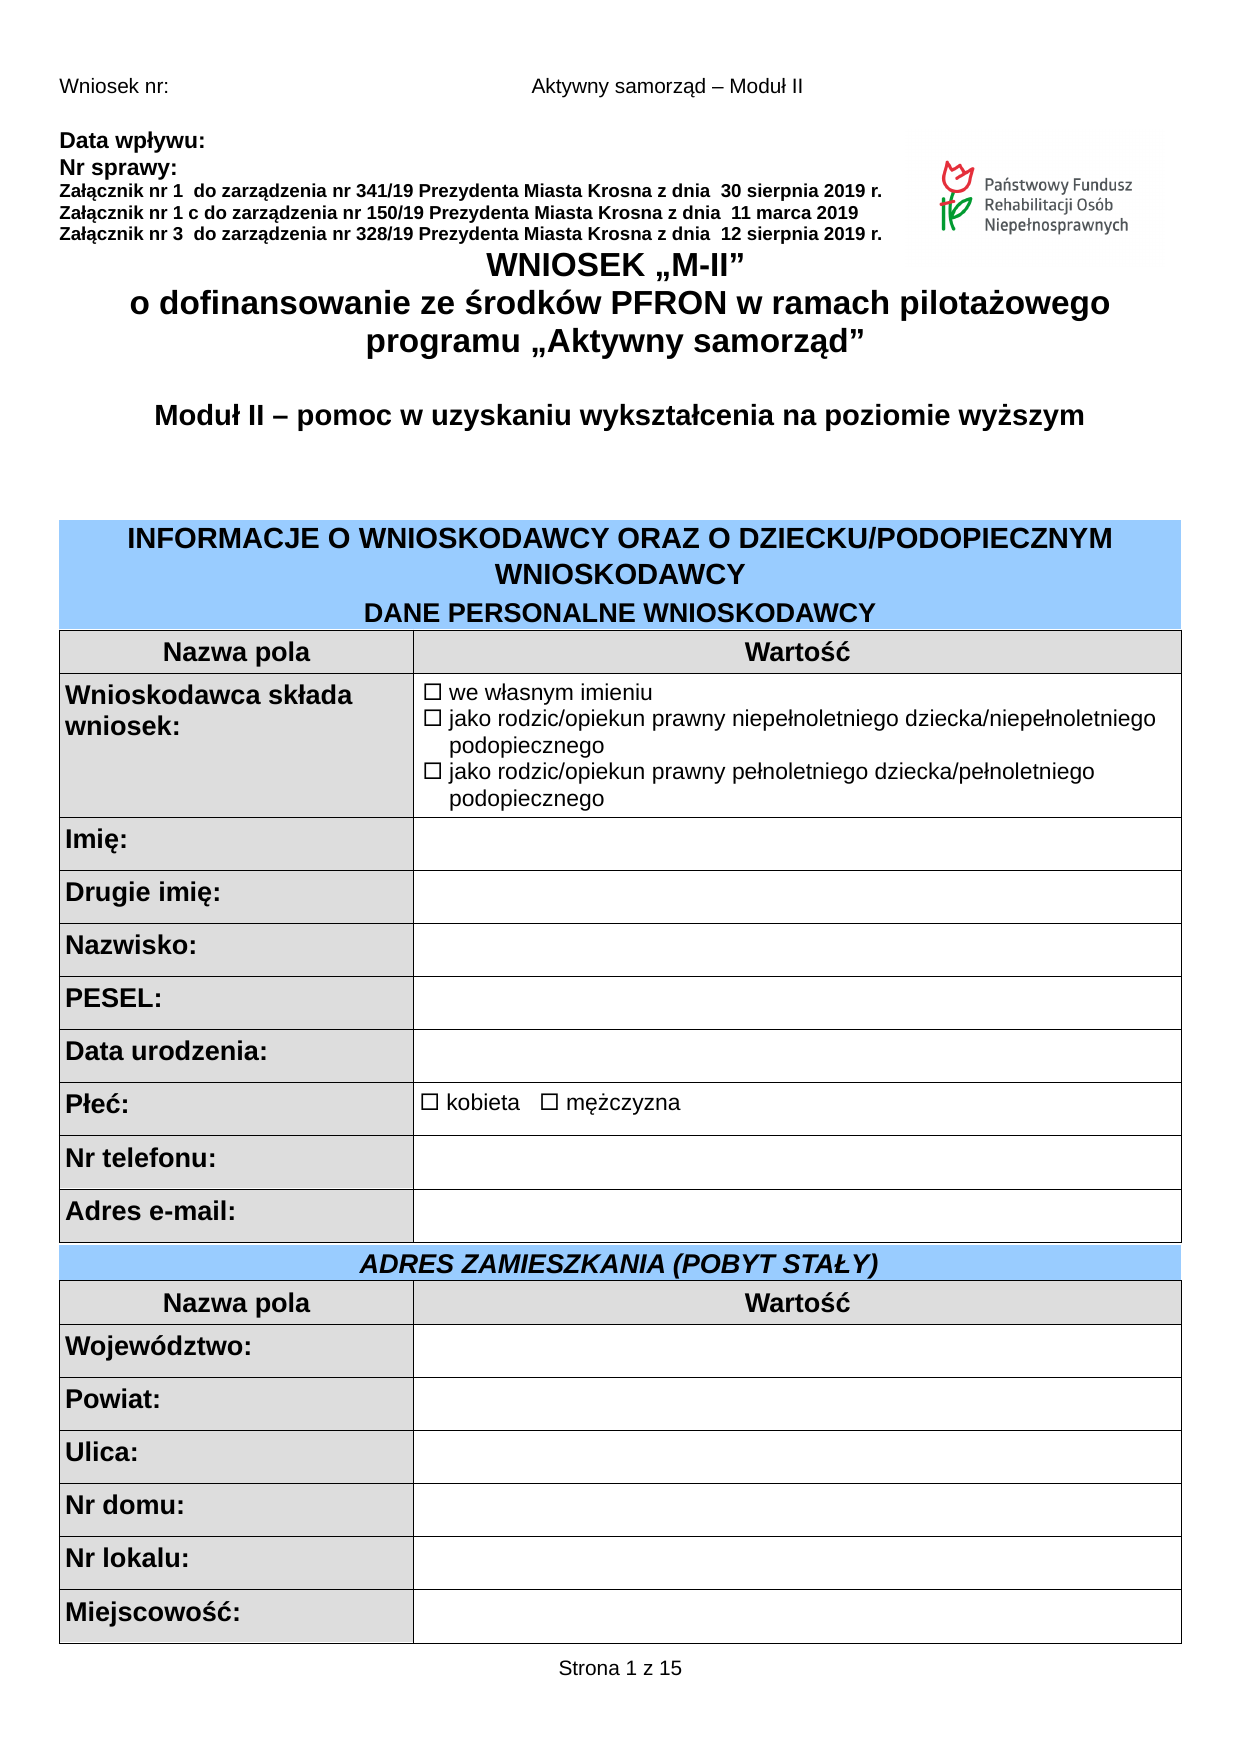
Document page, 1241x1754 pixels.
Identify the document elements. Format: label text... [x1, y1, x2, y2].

text Nr sprawy: [59, 153, 905, 180]
table_cell [414, 1136, 1181, 1188]
text Data wpływu: [59, 127, 1181, 153]
table_cell PESEL: [60, 977, 413, 1029]
table_cell Nr telefonu: [60, 1136, 413, 1188]
table_cell Nazwisko: [60, 924, 413, 976]
subtitle DANE PERSONALNE WNIOSKODAWCY [59, 594, 1181, 629]
table_cell Ulica: [60, 1431, 413, 1483]
table_cell Nr domu: [60, 1484, 413, 1536]
table_cell [414, 818, 1181, 870]
table_header Nazwa pola [60, 631, 413, 673]
table_cell Data urodzenia: [60, 1030, 413, 1082]
table_cell Drugie imię: [60, 871, 413, 923]
table_cell [414, 1325, 1181, 1377]
table_cell Adres e-mail: [60, 1190, 413, 1242]
table_header Wartość [414, 631, 1181, 673]
table_cell Imię: [60, 818, 413, 870]
subtitle INFORMACJE O WNIOSKODAWCY ORAZ O DZIECKU/PODOPIECZNYM WNIOSKODAWCY [59, 520, 1181, 591]
text Załącznik nr 1 c do zarządzenia nr 150/19 Prezydenta Miasta Krosna z dnia 11 marca 2019 [59, 201, 905, 223]
text Załącznik nr 1 do zarządzenia nr 341/19 Prezydenta Miasta Krosna z dnia 30 sierpnia 2019 r. [59, 180, 905, 201]
table_cell Miejscowość: [60, 1590, 413, 1642]
table_cell  we własnym imieniu  jako rodzic/opiekun prawny niepełnoletniego dziecka/niepełnoletniego podopiecznego  jako rodzic/opiekun prawny pełnoletniego dziecka/pełnoletniego podopiecznego [414, 674, 1181, 817]
table_cell [414, 924, 1181, 976]
table_header Wartość [414, 1281, 1181, 1324]
text Załącznik nr 3 do zarządzenia nr 328/19 Prezydenta Miasta Krosna z dnia 12 sierpnia 2019 r. [59, 223, 905, 244]
table_cell [414, 1484, 1181, 1536]
table_cell [414, 871, 1181, 923]
table_cell [414, 1537, 1181, 1589]
text [1166, 153, 1181, 180]
table_cell Nr lokalu: [60, 1537, 413, 1589]
table_cell [414, 1378, 1181, 1430]
table_cell [414, 1590, 1181, 1642]
table_cell Powiat: [60, 1378, 413, 1430]
table_cell Płeć: [60, 1083, 413, 1135]
table_header Nazwa pola [60, 1281, 413, 1324]
table_cell [414, 1431, 1181, 1483]
table_cell Województwo: [60, 1325, 413, 1377]
table_cell Wnioskodawca składa wniosek: [60, 674, 413, 817]
subtitle WNIOSEK „M-II” o dofinansowanie ze środków PFRON w ramach pilotażowego programu „Aktywny samorząd” Moduł II – pomoc w uzyskaniu wykształcenia na poziomie wyższym [59, 244, 1181, 432]
table_cell [414, 977, 1181, 1029]
table_cell [414, 1030, 1181, 1082]
table_cell [414, 1190, 1181, 1242]
subtitle ADRES ZAMIESZKANIA (POBYT STAŁY) [59, 1245, 1181, 1280]
table_cell  kobieta  mężczyzna [414, 1083, 1181, 1135]
